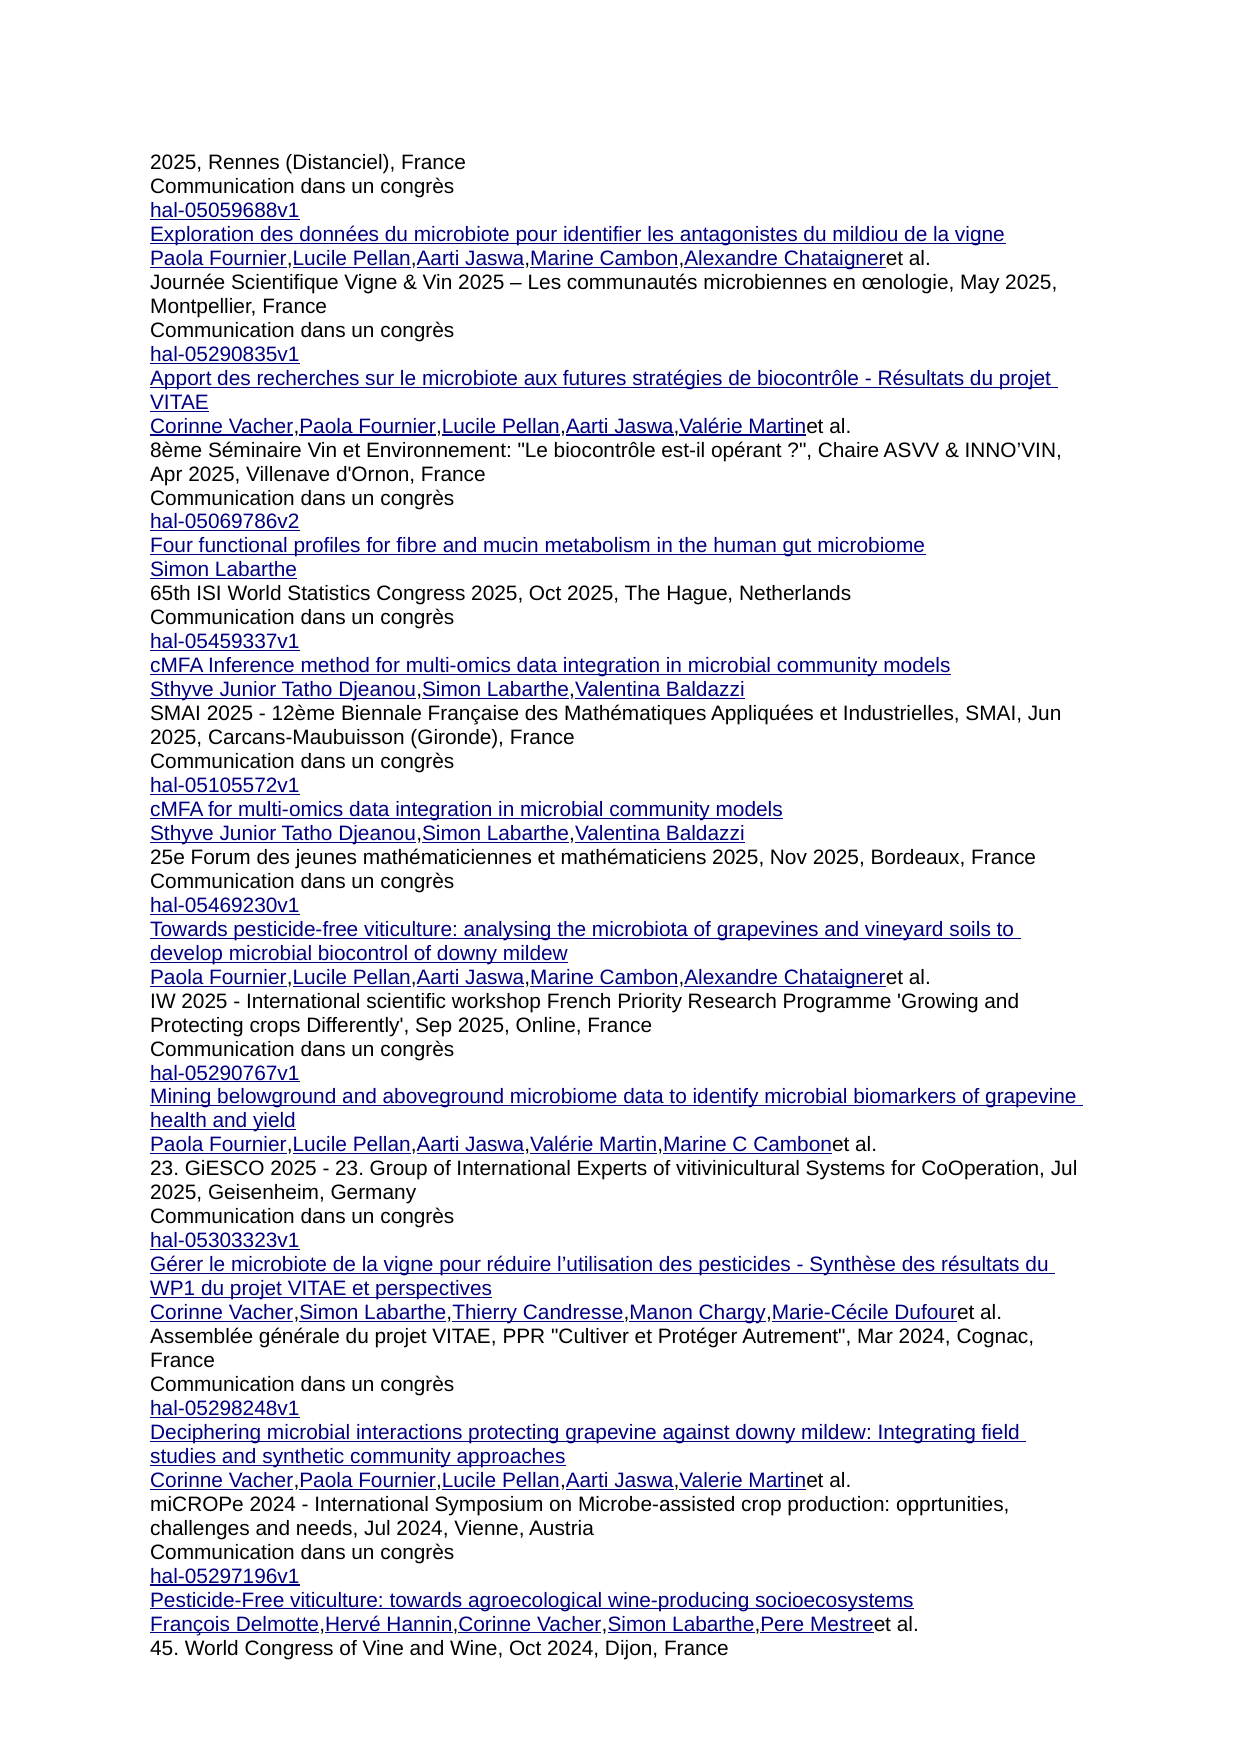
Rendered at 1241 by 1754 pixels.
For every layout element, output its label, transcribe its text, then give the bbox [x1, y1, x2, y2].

table_cell cMFA Inference method for multi-omics data integration in microbial community models Sthyve Junior Tatho Djeanou,Simon Labarthe,Valentina Baldazzi SMAI 2025 - 12ème Biennale Française des Mathématiques Appliquées et Industrielles, SMAI, Jun 2025, Carcans-Maubuisson (Gironde), France Communication dans un congrès hal-05105572v1 [150, 653, 1090, 797]
table_cell Mining belowground and aboveground microbiome data to identify microbial biomarkers of grapevine health and yield Paola Fournier,Lucile Pellan,Aarti Jaswa,Valérie Martin,Marine C Cambonet al. 23. GiESCO 2025 - 23. Group of International Experts of vitivinicultural Systems for CoOperation, Jul 2025, Geisenheim, Germany Communication dans un congrès hal-05303323v1 [150, 1084, 1090, 1252]
table_cell Four functional profiles for fibre and mucin metabolism in the human gut microbiome Simon Labarthe 65th ISI World Statistics Congress 2025, Oct 2025, The Hague, Netherlands Communication dans un congrès hal-05459337v1 [150, 533, 1090, 653]
table_cell Pesticide-Free viticulture: towards agroecological wine-producing socioecosystems François Delmotte,Hervé Hannin,Corinne Vacher,Simon Labarthe,Pere Mestreet al. 45. World Congress of Vine and Wine, Oct 2024, Dijon, France [150, 1588, 1090, 1659]
table_cell Deciphering microbial interactions protecting grapevine against downy mildew: Integrating field studies and synthetic community approaches Corinne Vacher,Paola Fournier,Lucile Pellan,Aarti Jaswa,Valerie Martinet al. miCROPe 2024 - International Symposium on Microbe-assisted crop production: opprtunities, challenges and needs, Jul 2024, Vienne, Austria Communication dans un congrès hal-05297196v1 [150, 1420, 1090, 1587]
table_cell Gérer le microbiote de la vigne pour réduire l’utilisation des pesticides - Synthèse des résultats du WP1 du projet VITAE et perspectives Corinne Vacher,Simon Labarthe,Thierry Candresse,Manon Chargy,Marie-Cécile Dufouret al. Assemblée générale du projet VITAE, PPR "Cultiver et Protéger Autrement", Mar 2024, Cognac, France Communication dans un congrès hal-05298248v1 [150, 1252, 1090, 1420]
table_cell Exploration des données du microbiote pour identifier les antagonistes du mildiou de la vigne Paola Fournier,Lucile Pellan,Aarti Jaswa,Marine Cambon,Alexandre Chataigneret al. Journée Scientifique Vigne & Vin 2025 – Les communautés microbiennes en œnologie, May 2025, Montpellier, France Communication dans un congrès hal-05290835v1 [150, 222, 1090, 366]
table_cell cMFA for multi-omics data integration in microbial community models Sthyve Junior Tatho Djeanou,Simon Labarthe,Valentina Baldazzi 25e Forum des jeunes mathématiciennes et mathématiciens 2025, Nov 2025, Bordeaux, France Communication dans un congrès hal-05469230v1 [150, 797, 1090, 917]
table_cell Towards pesticide-free viticulture: analysing the microbiota of grapevines and vineyard soils to develop microbial biocontrol of downy mildew Paola Fournier,Lucile Pellan,Aarti Jaswa,Marine Cambon,Alexandre Chataigneret al. IW 2025 - International scientific workshop French Priority Research Programme 'Growing and Protecting crops Differently', Sep 2025, Online, France Communication dans un congrès hal-05290767v1 [150, 917, 1090, 1084]
table_cell Apport des recherches sur le microbiote aux futures stratégies de biocontrôle - Résultats du projet VITAE Corinne Vacher,Paola Fournier,Lucile Pellan,Aarti Jaswa,Valérie Martinet al. 8ème Séminaire Vin et Environnement: "Le biocontrôle est-il opérant ?", Chaire ASVV & INNO’VIN, Apr 2025, Villenave d'Ornon, France Communication dans un congrès hal-05069786v2 [150, 366, 1090, 533]
table_cell 2025, Rennes (Distanciel), France Communication dans un congrès hal-05059688v1 [150, 150, 1090, 222]
